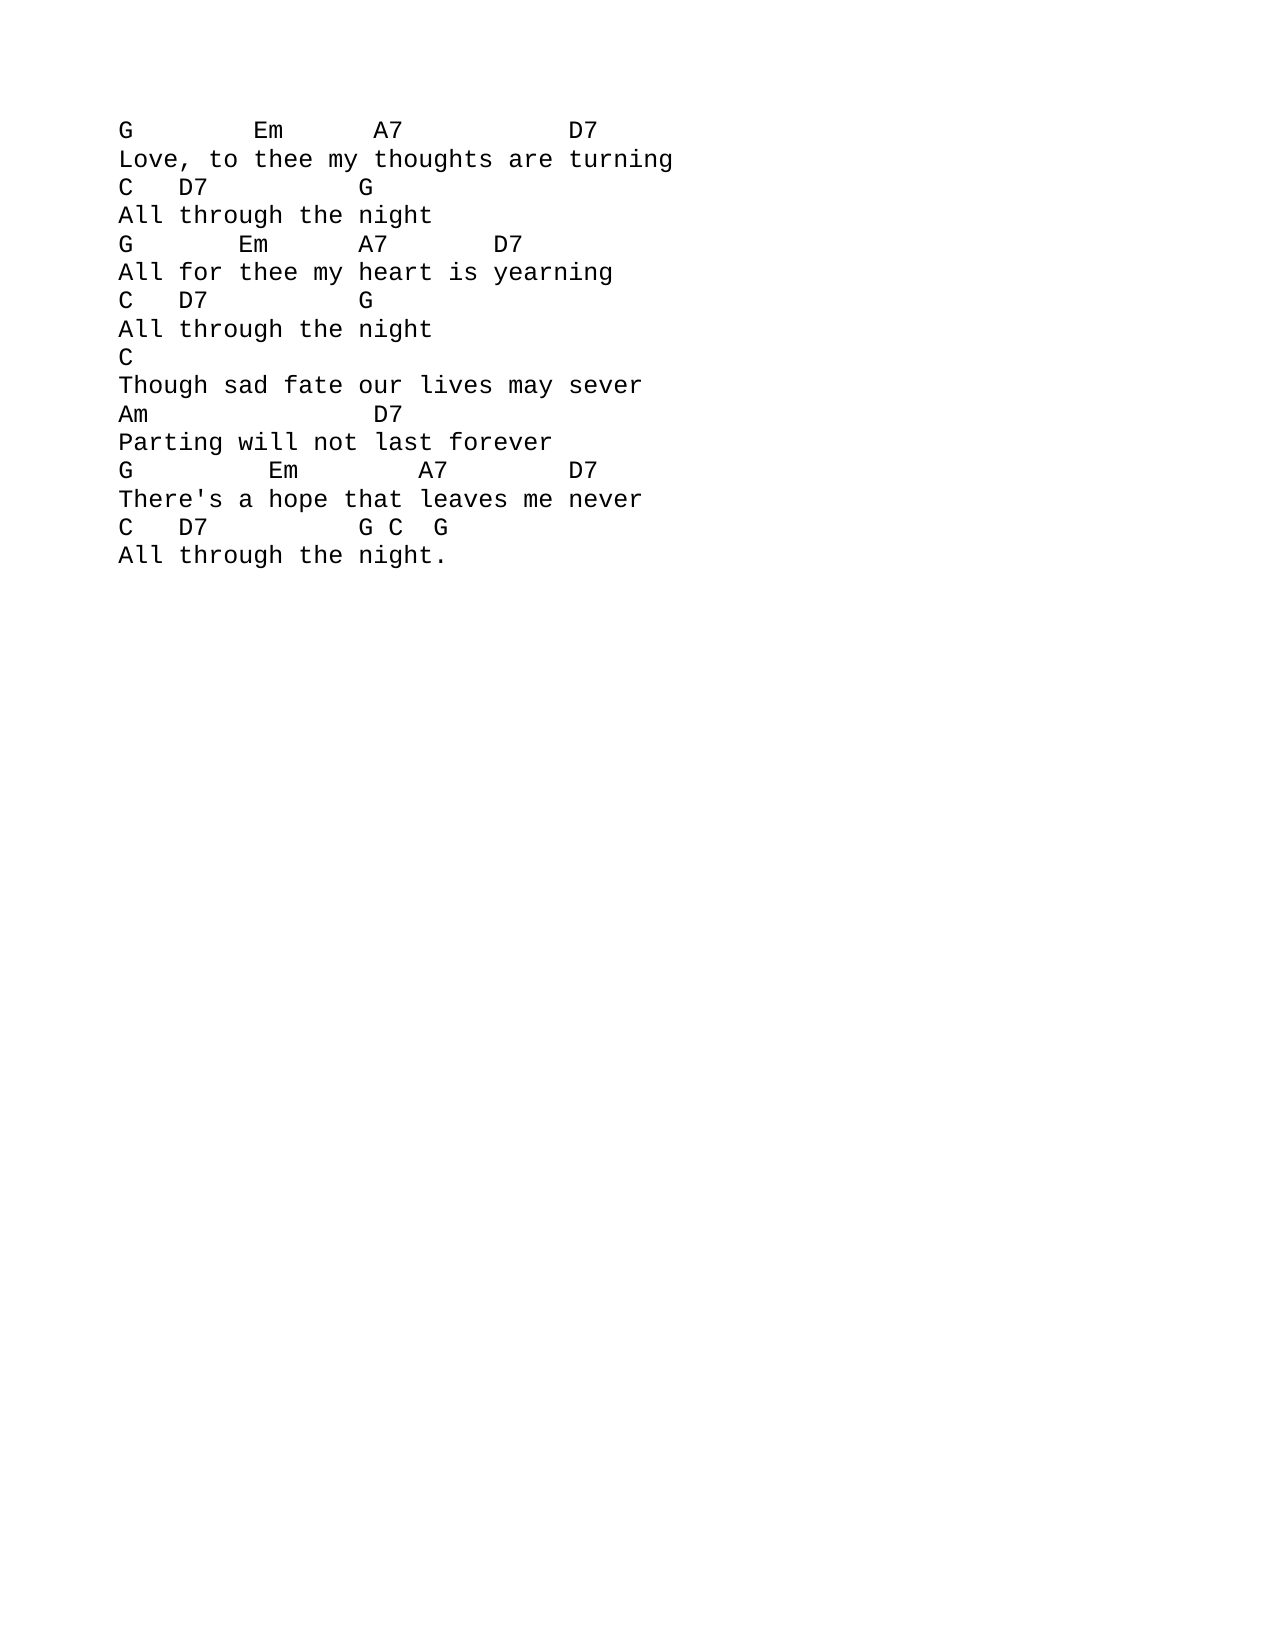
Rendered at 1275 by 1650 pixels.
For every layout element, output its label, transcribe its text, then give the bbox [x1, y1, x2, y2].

text Love, to thee my thoughts are turning [118, 146, 1157, 175]
text G Em A7 D7 [118, 118, 1157, 146]
text C D7 G [118, 288, 1157, 316]
text Parting will not last forever [118, 430, 1157, 458]
text There's a hope that leaves me never [118, 486, 1157, 515]
text All through the night. [118, 543, 1157, 571]
text C [118, 345, 1157, 373]
text Though sad fate our lives may sever [118, 373, 1157, 401]
text G Em A7 D7 [118, 231, 1157, 260]
text C D7 G [118, 175, 1157, 203]
text G Em A7 D7 [118, 458, 1157, 486]
text All through the night [118, 203, 1157, 231]
text All through the night [118, 316, 1157, 345]
text Am D7 [118, 401, 1157, 430]
text All for thee my heart is yearning [118, 260, 1157, 288]
text C D7 G C G [118, 515, 1157, 543]
